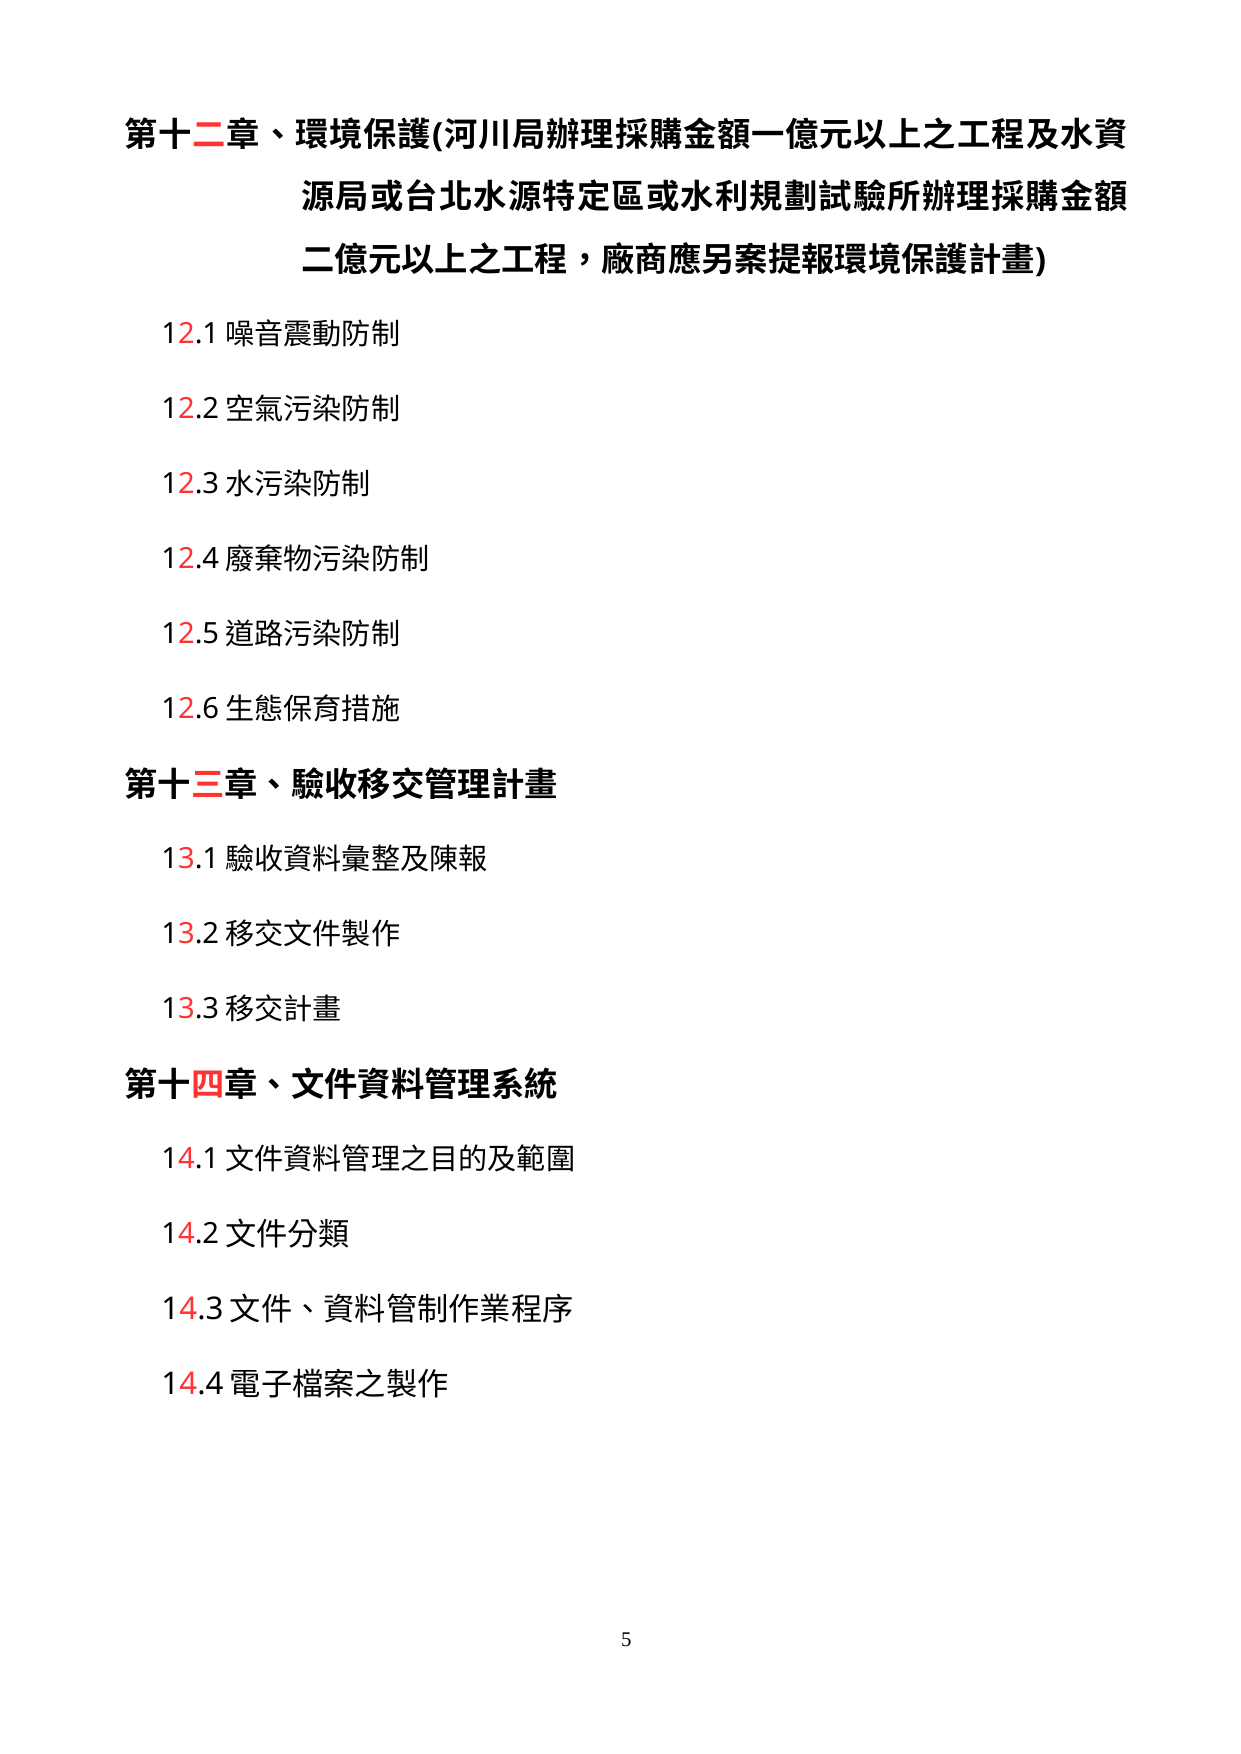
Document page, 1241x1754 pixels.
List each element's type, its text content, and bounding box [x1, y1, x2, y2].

subtitle 13.2移交文件製作 [161, 901, 1128, 963]
subtitle 第十四章、文件資料管理系統 [124, 1051, 1122, 1113]
subtitle 14.2文件分類 [161, 1201, 1128, 1263]
subtitle 12.1噪音震動防制 [161, 301, 1128, 363]
text 第十二章、環境保護(河川局辦理採購金額一億元以上之工程及水資源局或台北水源特定區或水利規劃試驗所辦理採購金額二億元以上之工程，廠商應另案提報環境保護計畫) [124, 101, 1128, 288]
subtitle 第十三章、驗收移交管理計畫 [124, 751, 1122, 813]
subtitle 12.5道路污染防制 [161, 601, 1128, 663]
subtitle 14.4電子檔案之製作 [161, 1351, 1128, 1413]
subtitle 12.3水污染防制 [161, 451, 1128, 513]
subtitle 14.1文件資料管理之目的及範圍 [161, 1126, 1128, 1188]
subtitle 14.3文件、資料管制作業程序 [161, 1276, 1128, 1338]
subtitle 13.3移交計畫 [161, 976, 1128, 1038]
subtitle 12.6生態保育措施 [161, 676, 1128, 738]
subtitle 13.1驗收資料彙整及陳報 [161, 826, 1128, 888]
subtitle 12.4廢棄物污染防制 [161, 526, 1128, 588]
subtitle 12.2空氣污染防制 [161, 376, 1128, 438]
